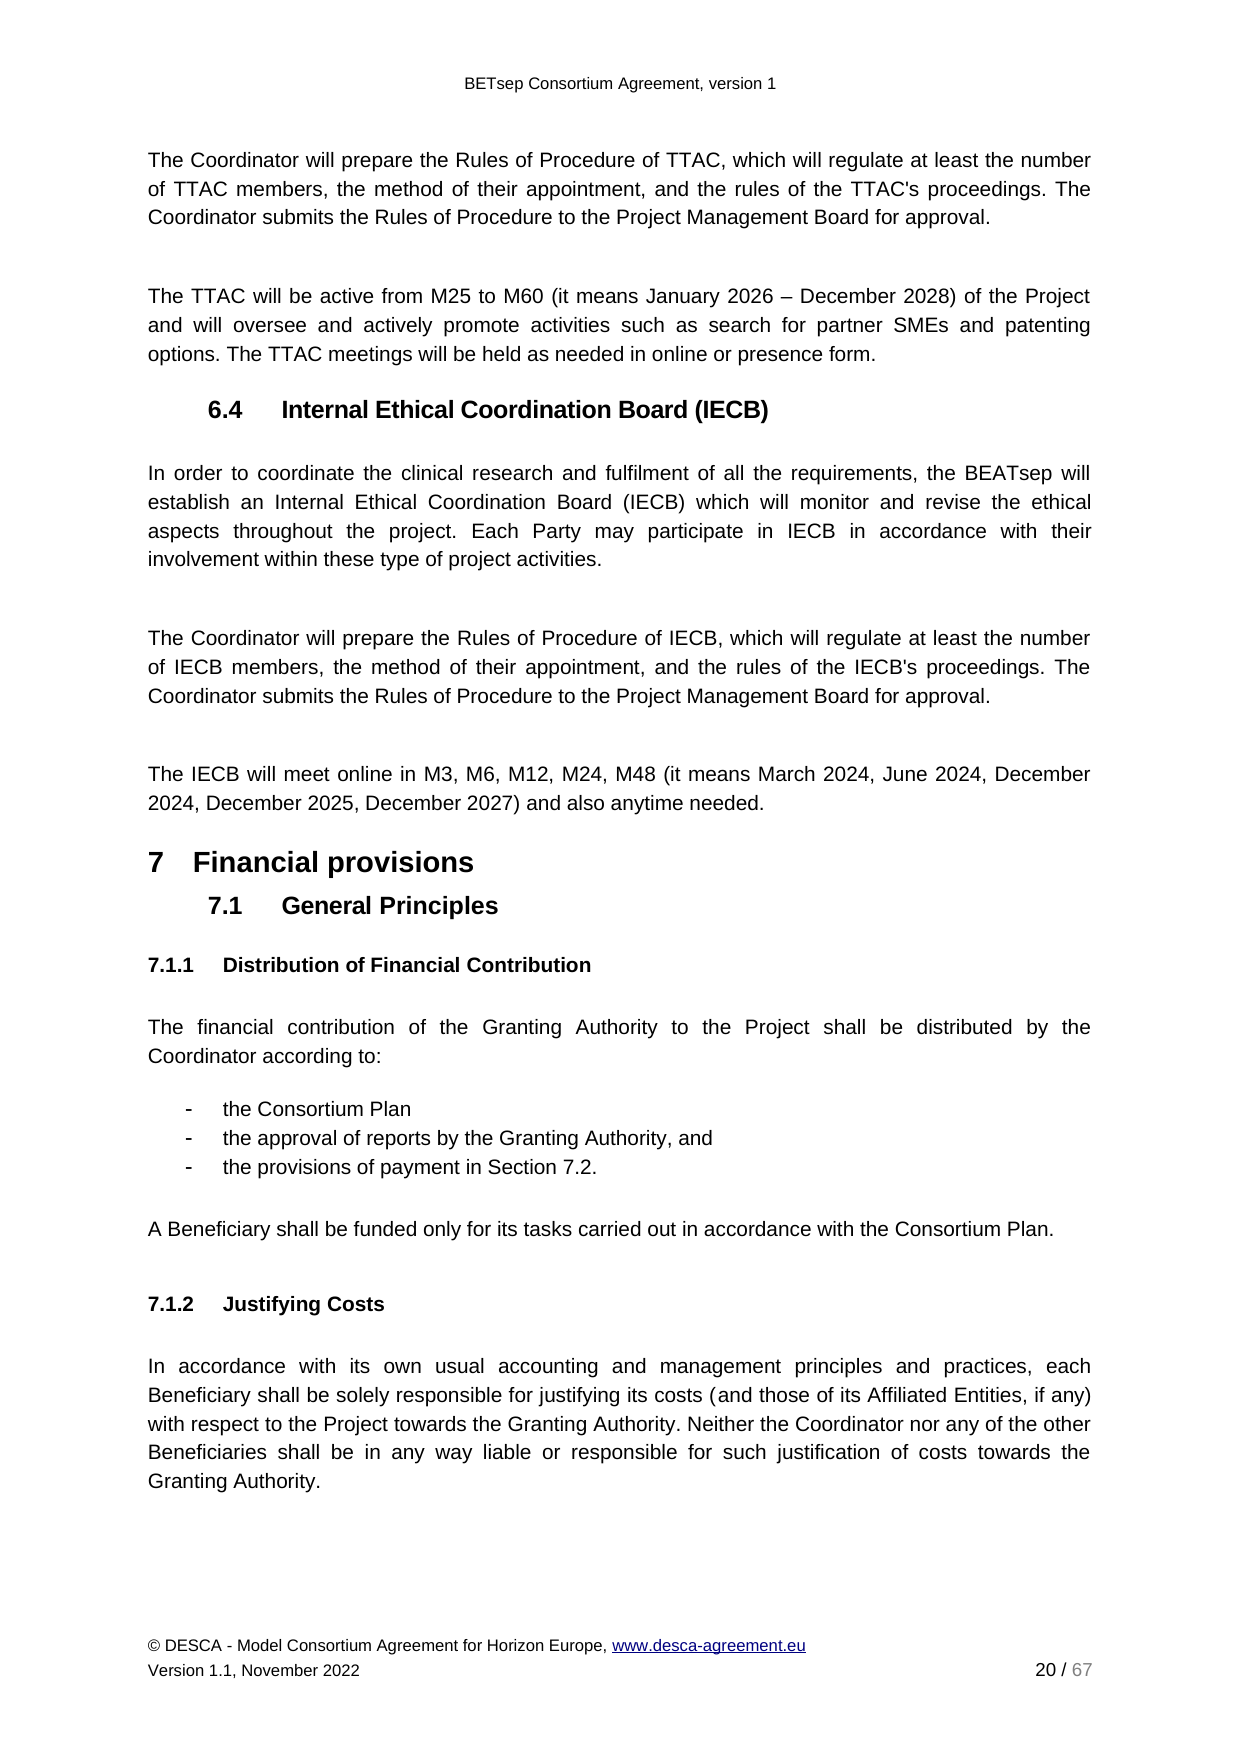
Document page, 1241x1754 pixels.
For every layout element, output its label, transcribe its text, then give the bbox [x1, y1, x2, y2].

text The financial contribution of the Granting Authority to the Project shall be distributed by the Coordinator according to: [148, 1015, 1092, 1067]
text In accordance with its own usual accounting and management principles and practices, each Beneficiary shall be solely responsible for justifying its costs (and those of its Affiliated Entities, if any) with respect to the Project towards the Granting Authority. Neither the Coordinator nor any of the other Beneficiaries shall be in any way liable or responsible for such justification of costs towards the Granting Authority. [148, 1354, 1092, 1493]
text The Coordinator will prepare the Rules of Procedure of TTAC, which will regulate at least the number of TTAC members, the method of their appointment, and the rules of the TTAC's proceedings. The Coordinator submits the Rules of Procedure to the Project Management Board for approval. [148, 148, 1092, 229]
subtitle Internal Ethical Coordination Board (IECB) [208, 395, 1092, 424]
subtitle Distribution of Financial Contribution [148, 953, 1092, 977]
text The TTAC will be active from M25 to M60 (it means January 2026 – December 2028) of the Project and will oversee and actively promote activities such as search for partner SMEs and patenting options. The TTAC meetings will be held as needed in online or presence form. [148, 284, 1092, 365]
list the Consortium Plan [185, 1097, 1092, 1121]
list the provisions of payment in Section 7.2. [185, 1155, 1092, 1179]
subtitle General Principles [208, 891, 1092, 920]
subtitle Justifying Costs [148, 1292, 1092, 1316]
text The Coordinator will prepare the Rules of Procedure of IECB, which will regulate at least the number of IECB members, the method of their appointment, and the rules of the IECB's proceedings. The Coordinator submits the Rules of Procedure to the Project Management Board for approval. [148, 626, 1092, 707]
text The IECB will meet online in M3, M6, M12, M24, M48 (it means March 2024, June 2024, December 2024, December 2025, December 2027) and also anytime needed. [148, 762, 1092, 815]
text In order to coordinate the clinical research and fulfilment of all the requirements, the BEATsep will establish an Internal Ethical Coordination Board (IECB) which will monitor and revise the ethical aspects throughout the project. Each Party may participate in IECB in accordance with their involvement within these type of project activities. [148, 461, 1092, 571]
subtitle Financial provisions [148, 845, 1092, 878]
text A Beneficiary shall be funded only for its tasks carried out in accordance with the Consortium Plan. [148, 1217, 1092, 1241]
list the approval of reports by the Granting Authority, and [185, 1126, 1092, 1150]
